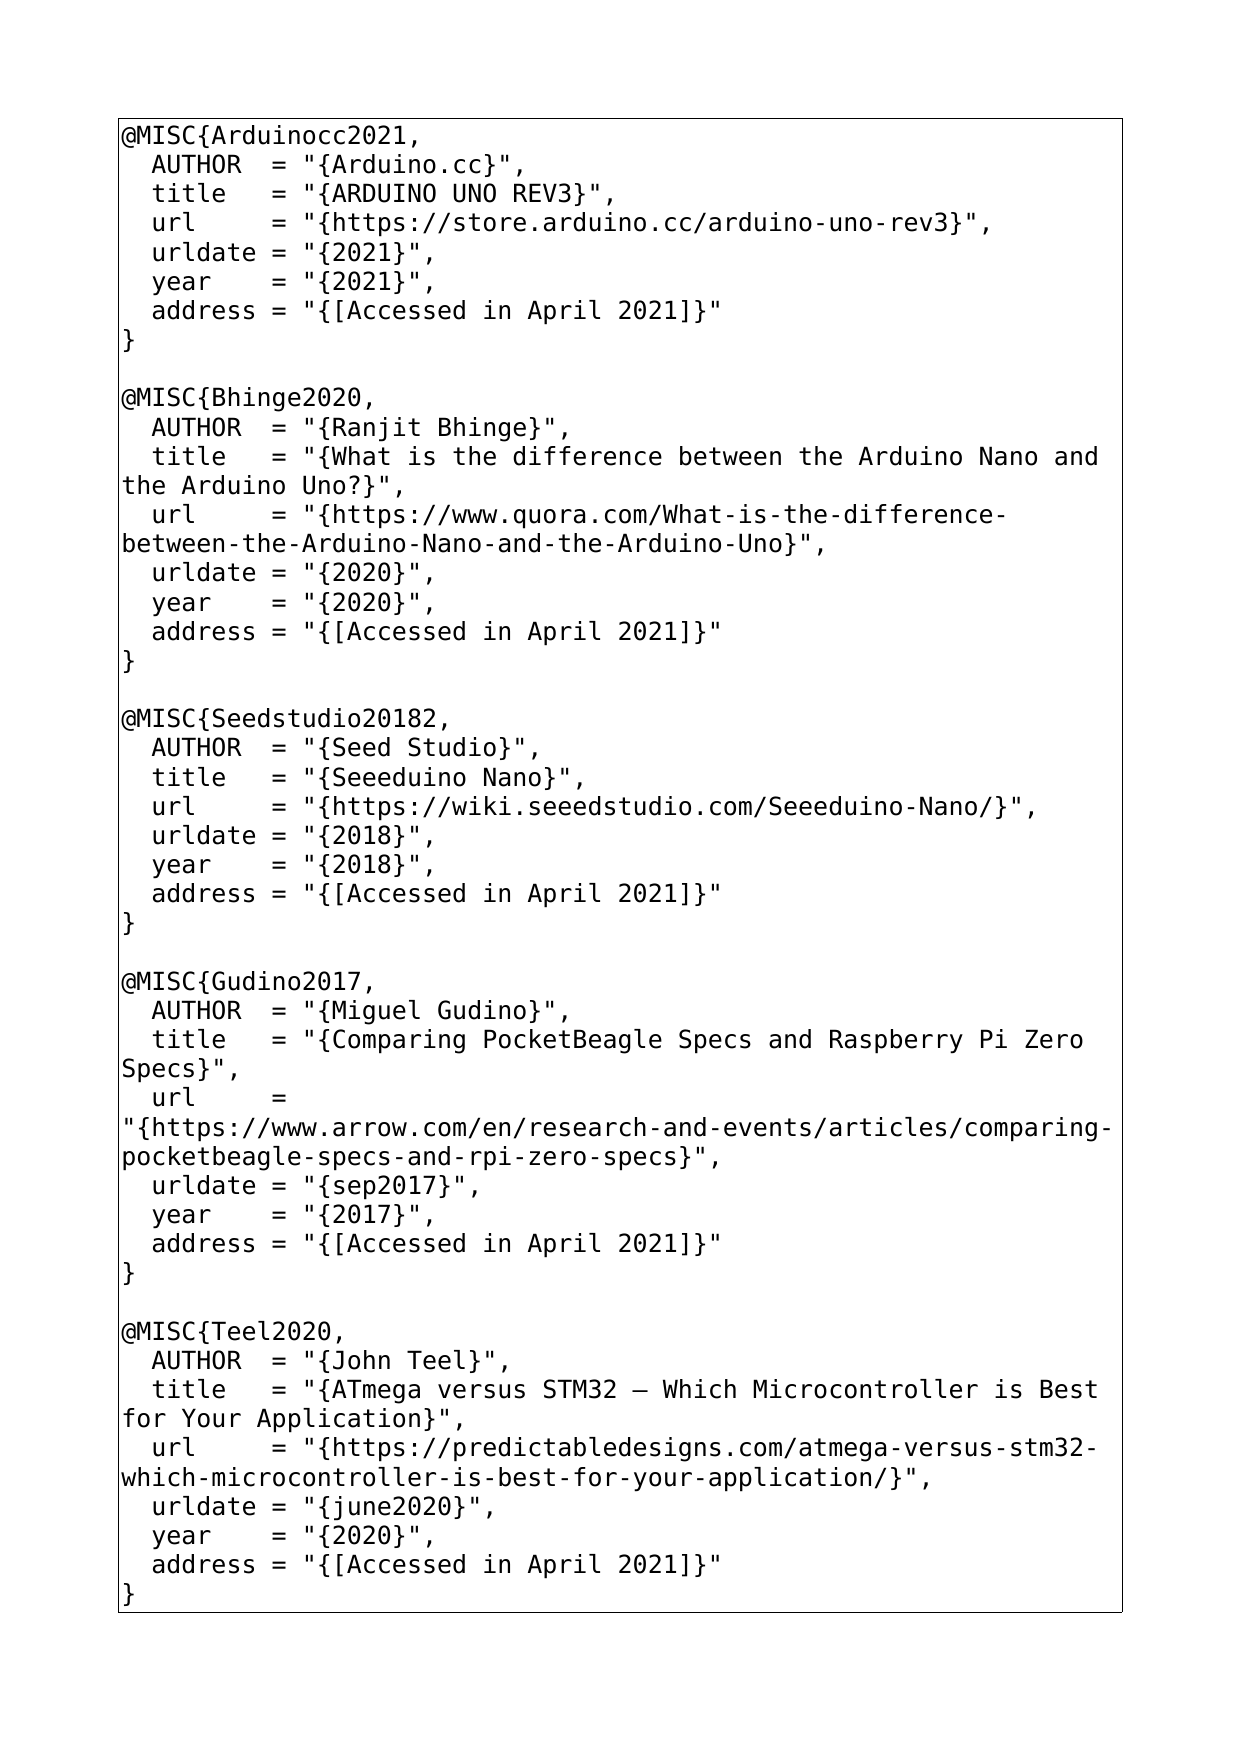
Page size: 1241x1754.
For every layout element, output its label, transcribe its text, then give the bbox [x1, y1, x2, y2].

table_header @MISC{Arduinocc2021, AUTHOR = "{Arduino.cc}", title = "{ARDUINO UNO REV3}", url = "{https://store.arduino.cc/arduino-uno-rev3}", urldate = "{2021}", year = "{2021}", address = "{[Accessed in April 2021]}" } @MISC{Bhinge2020, AUTHOR = "{Ranjit Bhinge}", title = "{What is the difference between the Arduino Nano and the Arduino Uno?}", url = "{https://www.quora.com/What-is-the-difference-between-the-Arduino-Nano-and-the-Arduino-Uno}", urldate = "{2020}", year = "{2020}", address = "{[Accessed in April 2021]}" } @MISC{Seedstudio20182, AUTHOR = "{Seed Studio}", title = "{Seeeduino Nano}", url = "{https://wiki.seeedstudio.com/Seeeduino-Nano/}", urldate = "{2018}", year = "{2018}", address = "{[Accessed in April 2021]}" } @MISC{Gudino2017, AUTHOR = "{Miguel Gudino}", title = "{Comparing PocketBeagle Specs and Raspberry Pi Zero Specs}", url = "{https://www.arrow.com/en/research-and-events/articles/comparing-pocketbeagle-specs-and-rpi-zero-specs}", urldate = "{sep2017}", year = "{2017}", address = "{[Accessed in April 2021]}" } @MISC{Teel2020, AUTHOR = "{John Teel}", title = "{ATmega versus STM32 – Which Microcontroller is Best for Your Application}", url = "{https://predictabledesigns.com/atmega-versus-stm32-which-microcontroller-is-best-for-your-application/}", urldate = "{june2020}", year = "{2020}", address = "{[Accessed in April 2021]}" } [119, 119, 1122, 1612]
